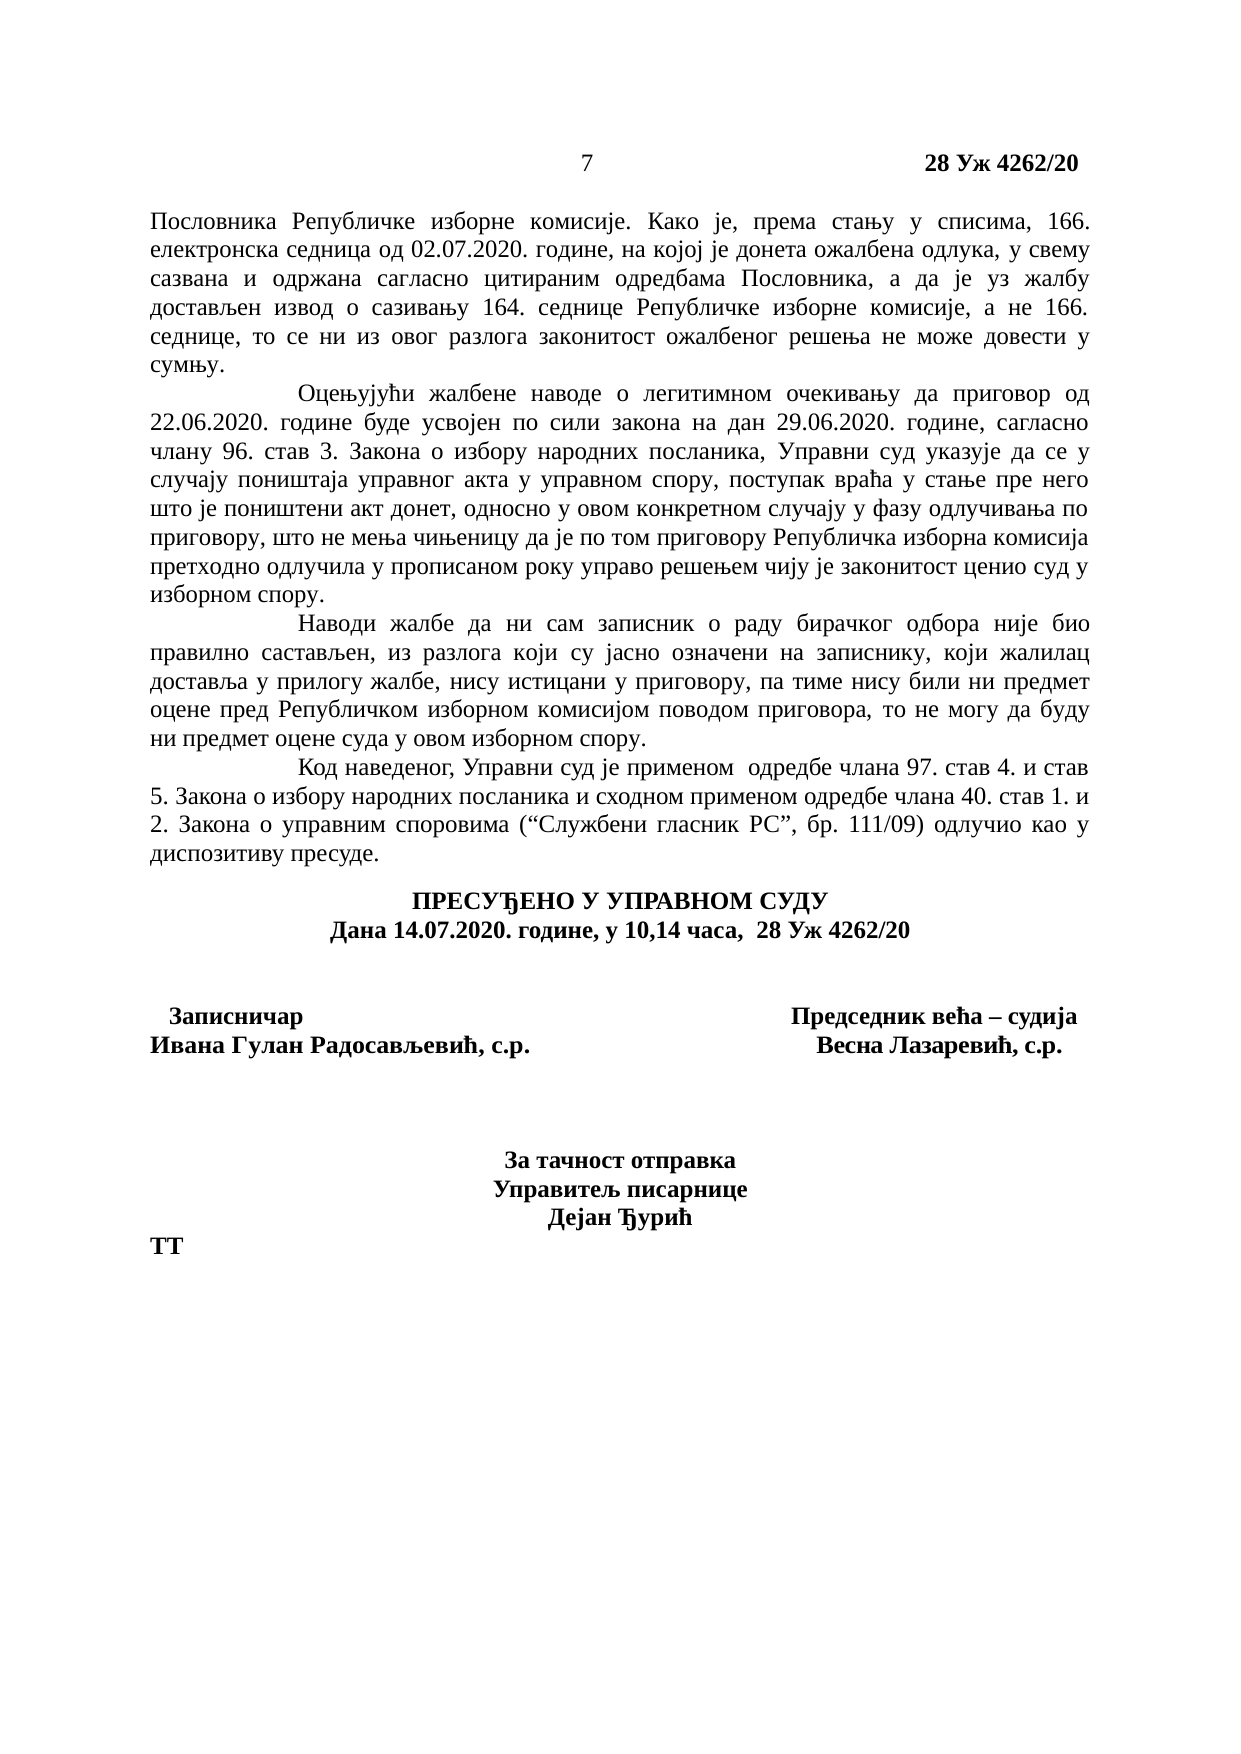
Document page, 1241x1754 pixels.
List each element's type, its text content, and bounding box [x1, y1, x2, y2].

text Ивана Гулан Радосављевић, с.р. Весна Лазаревић, с.р. [150, 1030, 1090, 1059]
text За тачност отправка [150, 1145, 1090, 1174]
text Дејан Ђурић [150, 1202, 1090, 1231]
text ПРЕСУЂЕНО У УПРАВНОМ СУДУ [150, 886, 1090, 915]
text Оцењујући жалбене наводе о легитимном очекивању да приговор од 22.06.2020. године буде усвојен по сили закона на дан 29.06.2020. године, сагласно члану 96. став 3. Закона о избору народних посланика, Управни суд указује да се у случају поништаја управног акта у управном спору, поступак враћа у стање пре него што је поништени акт донет, односно у овом конкретном случају у фазу одлучивања по приговору, што не мења чињеницу да је по том приговору Републичка изборна комисија претходно одлучила у прописаном року управо решењем чију је законитост ценио суд у изборном спору. [150, 378, 1090, 608]
text ТТ [150, 1231, 1090, 1260]
text Управитељ писарнице [150, 1174, 1090, 1202]
text Наводи жалбе да ни сам записник о раду бирачког одбора није био правилно састављен, из разлога који су јасно означени на записнику, који жалилац доставља у прилогу жалбе, нису истицани у приговору, па тиме нису били ни предмет оцене пред Републичком изборном комисијом поводом приговора, то не могу да буду ни предмет оцене суда у овом изборном спору. [150, 608, 1090, 752]
text Код наведеног, Управни суд је применом одредбе члана 97. став 4. и став 5. Закона о избору народних посланика и сходном применом одредбе члана 40. став 1. и 2. Закона о управним споровима (“Службени гласник РС”, бр. 111/09) одлучио као у диспозитиву пресуде. [150, 752, 1090, 867]
text Пословника Републичке изборне комисије. Како је, према стању у списима, 166. електронска седница од 02.07.2020. године, на којој је донета ожалбена одлука, у свему сазвана и одржана сагласно цитираним одредбама Пословника, а да је уз жалбу достављен извод о сазивању 164. седнице Републичке изборне комисије, а не 166. седнице, то се ни из овог разлога законитост ожалбеног решења не може довести у сумњу. [150, 206, 1090, 378]
text Записничар Председник већа – судија [150, 1001, 1090, 1030]
text Дана 14.07.2020. године, у 10,14 часа, 28 Уж 4262/20 [150, 915, 1090, 944]
